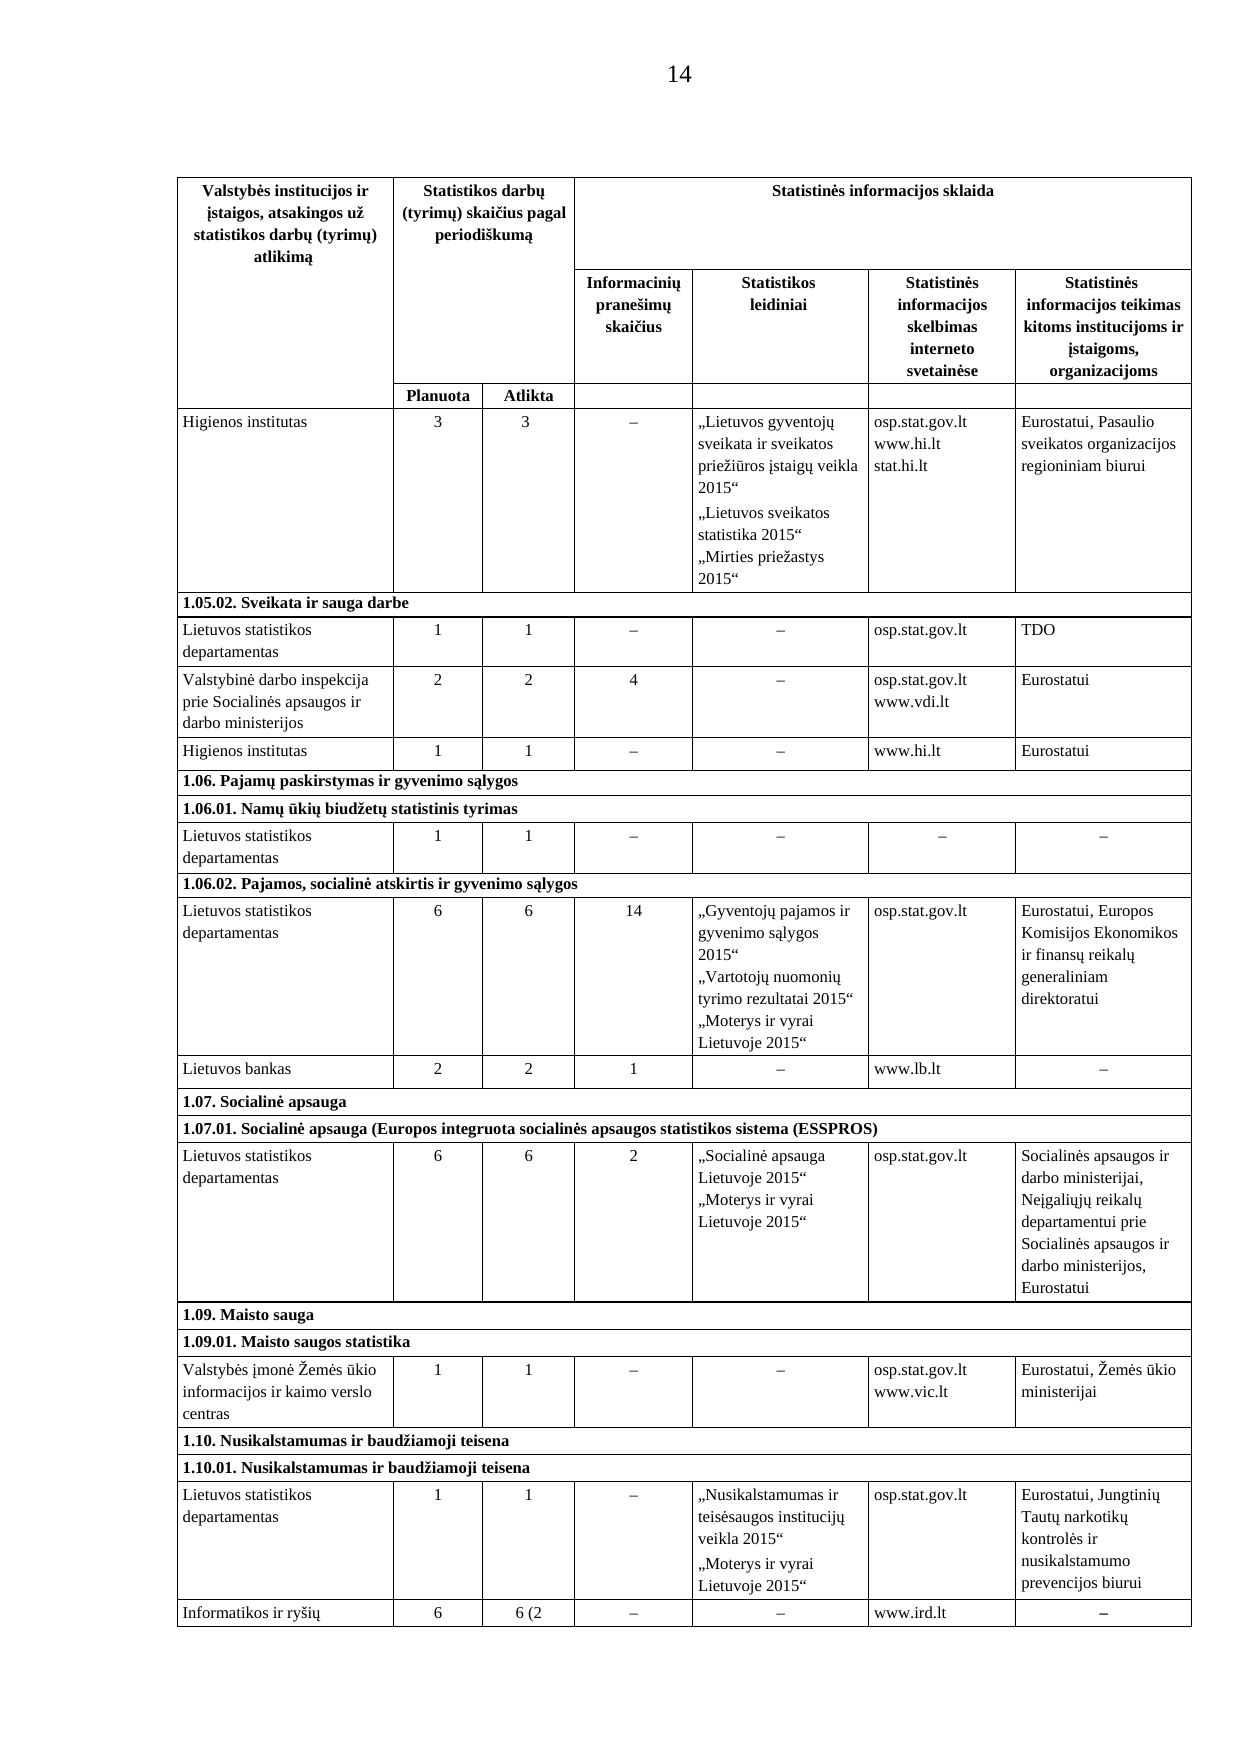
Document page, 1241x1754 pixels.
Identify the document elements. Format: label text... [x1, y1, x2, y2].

table_cell [178, 269, 393, 382]
table_cell „Nusikalstamumas ir teisėsaugos institucijų veikla 2015“ „Moterys ir vyrai Lietuvoje 2015“ [693, 1482, 868, 1599]
table_cell – [1016, 823, 1191, 873]
table_cell „Socialinė apsauga Lietuvoje 2015“ „Moterys ir vyrai Lietuvoje 2015“ [693, 1143, 868, 1301]
table_cell www.hi.lt [869, 738, 1015, 770]
table_cell 1 [483, 738, 574, 770]
table_cell Lietuvos statistikos departamentas [178, 898, 393, 1055]
table_cell 6 [394, 1143, 482, 1301]
table_cell 6 [483, 1143, 574, 1301]
table_cell 3 [483, 409, 574, 592]
table_cell Lietuvos statistikos departamentas [178, 618, 393, 666]
table_cell Eurostatui, Europos Komisijos Ekonomikos ir finansų reikalų generaliniam direktoratui [1016, 898, 1191, 1055]
table_cell – [575, 618, 692, 666]
table_cell Valstybinė darbo inspekcija prie Socialinės apsaugos ir darbo ministerijos [178, 667, 393, 737]
table_cell [178, 383, 393, 408]
table_cell 6 (2 [483, 1600, 574, 1626]
table_header Statistikos darbų (tyrimų) skaičius pagal periodiškumą [394, 178, 574, 269]
table_cell 1 [394, 738, 482, 770]
table_cell – [575, 823, 692, 873]
table_cell osp.stat.gov.lt [869, 1482, 1015, 1599]
table_cell 1 [483, 1482, 574, 1599]
table_cell osp.stat.gov.lt www.vdi.lt [869, 667, 1015, 737]
table_cell 1.10. Nusikalstamumas ir baudžiamoji teisena [178, 1428, 1191, 1454]
table_cell Lietuvos bankas [178, 1056, 393, 1088]
table_cell 1.06.02. Pajamos, socialinė atskirtis ir gyvenimo sąlygos [178, 874, 1191, 897]
table_cell Informatikos ir ryšių [178, 1600, 393, 1626]
table_cell – [575, 738, 692, 770]
table_cell osp.stat.gov.lt [869, 898, 1015, 1055]
table_cell www.ird.lt [869, 1600, 1015, 1626]
table_cell osp.stat.gov.lt www.hi.lt stat.hi.lt [869, 409, 1015, 592]
table_cell – [693, 823, 868, 873]
table_cell www.lb.lt [869, 1056, 1015, 1088]
table_cell – [693, 667, 868, 737]
table_cell 14 [575, 898, 692, 1055]
table_cell 1 [394, 823, 482, 873]
table_cell – [575, 1357, 692, 1427]
table_cell Planuota [394, 384, 482, 408]
table_cell 3 [394, 409, 482, 592]
table_cell Statistikos leidiniai [693, 270, 868, 382]
table_cell „Gyventojų pajamos ir gyvenimo sąlygos 2015“ „Vartotojų nuomonių tyrimo rezultatai 2015“ „Moterys ir vyrai Lietuvoje 2015“ [693, 898, 868, 1055]
table_cell 1.10.01. Nusikalstamumas ir baudžiamoji teisena [178, 1455, 1191, 1481]
table_cell Higienos institutas [178, 409, 393, 592]
table_cell Statistinės informacijos skelbimas interneto svetainėse [869, 270, 1015, 382]
table_cell osp.stat.gov.lt [869, 618, 1015, 666]
table_cell 1.09. Maisto sauga [178, 1303, 1191, 1328]
table_cell Informacinių pranešimų skaičius [575, 270, 692, 382]
table_cell Lietuvos statistikos departamentas [178, 1143, 393, 1301]
table_cell [575, 384, 692, 408]
table_cell Eurostatui [1016, 667, 1191, 737]
table_cell 1.06. Pajamų paskirstymas ir gyvenimo sąlygos [178, 771, 1191, 795]
table_cell 1 [394, 1482, 482, 1599]
table_cell [693, 384, 868, 408]
table_cell osp.stat.gov.lt www.vic.lt [869, 1357, 1015, 1427]
table_cell 2 [394, 667, 482, 737]
table_cell 1 [483, 823, 574, 873]
table_cell 1.07. Socialinė apsauga [178, 1089, 1191, 1115]
table_cell 2 [575, 1143, 692, 1301]
table_cell 2 [483, 667, 574, 737]
table_cell [1016, 384, 1191, 408]
table_cell – [693, 1600, 868, 1626]
table_cell Atlikta [483, 384, 574, 408]
table_cell 1 [575, 1056, 692, 1088]
table_cell – [1016, 1056, 1191, 1088]
table_cell Eurostatui [1016, 738, 1191, 770]
table_cell 4 [575, 667, 692, 737]
table_cell 2 [483, 1056, 574, 1088]
table_cell 1.06.01. Namų ūkių biudžetų statistinis tyrimas [178, 796, 1191, 822]
table_cell Eurostatui, Jungtinių Tautų narkotikų kontrolės ir nusikalstamumo prevencijos biurui [1016, 1482, 1191, 1599]
table_cell – [575, 1482, 692, 1599]
table_cell 1 [394, 1357, 482, 1427]
table_cell [394, 269, 574, 382]
table_cell osp.stat.gov.lt [869, 1143, 1015, 1301]
table_cell 6 [483, 898, 574, 1055]
table_cell – [575, 1600, 692, 1626]
table_cell 1 [394, 618, 482, 666]
table_cell – [693, 618, 868, 666]
table_cell Higienos institutas [178, 738, 393, 770]
table_cell Lietuvos statistikos departamentas [178, 1482, 393, 1599]
table_cell – [693, 738, 868, 770]
table_cell 2 [394, 1056, 482, 1088]
table_cell – [1016, 1600, 1191, 1626]
table_cell Eurostatui, Žemės ūkio ministerijai [1016, 1357, 1191, 1427]
table_cell Statistinės informacijos teikimas kitoms institucijoms ir įstaigoms, organizacijoms [1016, 270, 1191, 382]
table_cell Eurostatui, Pasaulio sveikatos organizacijos regioniniam biurui [1016, 409, 1191, 592]
table_cell – [575, 409, 692, 592]
table_cell 6 [394, 898, 482, 1055]
table_cell Lietuvos statistikos departamentas [178, 823, 393, 873]
table_header Valstybės institucijos ir įstaigos, atsakingos už statistikos darbų (tyrimų) atlikimą [178, 178, 393, 269]
table_cell 1.05.02. Sveikata ir sauga darbe [178, 593, 1191, 616]
table_cell 1 [483, 618, 574, 666]
table_cell 1 [483, 1357, 574, 1427]
table_cell – [693, 1357, 868, 1427]
table_cell „Lietuvos gyventojų sveikata ir sveikatos priežiūros įstaigų veikla 2015“ „Lietuvos sveikatos statistika 2015“ „Mirties priežastys 2015“ [693, 409, 868, 592]
table_header Statistinės informacijos sklaida [575, 178, 1191, 269]
table_cell Valstybės įmonė Žemės ūkio informacijos ir kaimo verslo centras [178, 1357, 393, 1427]
table_cell 6 [394, 1600, 482, 1626]
table_cell Socialinės apsaugos ir darbo ministerijai, Neįgaliųjų reikalų departamentui prie Socialinės apsaugos ir darbo ministerijos, Eurostatui [1016, 1143, 1191, 1301]
table_cell 1.09.01. Maisto saugos statistika [178, 1330, 1191, 1356]
table_cell TDO [1016, 618, 1191, 666]
table_cell [869, 384, 1015, 408]
table_cell – [693, 1056, 868, 1088]
table_cell – [869, 823, 1015, 873]
table_cell 1.07.01. Socialinė apsauga (Europos integruota socialinės apsaugos statistikos sistema (ESSPROS) [178, 1116, 1191, 1142]
